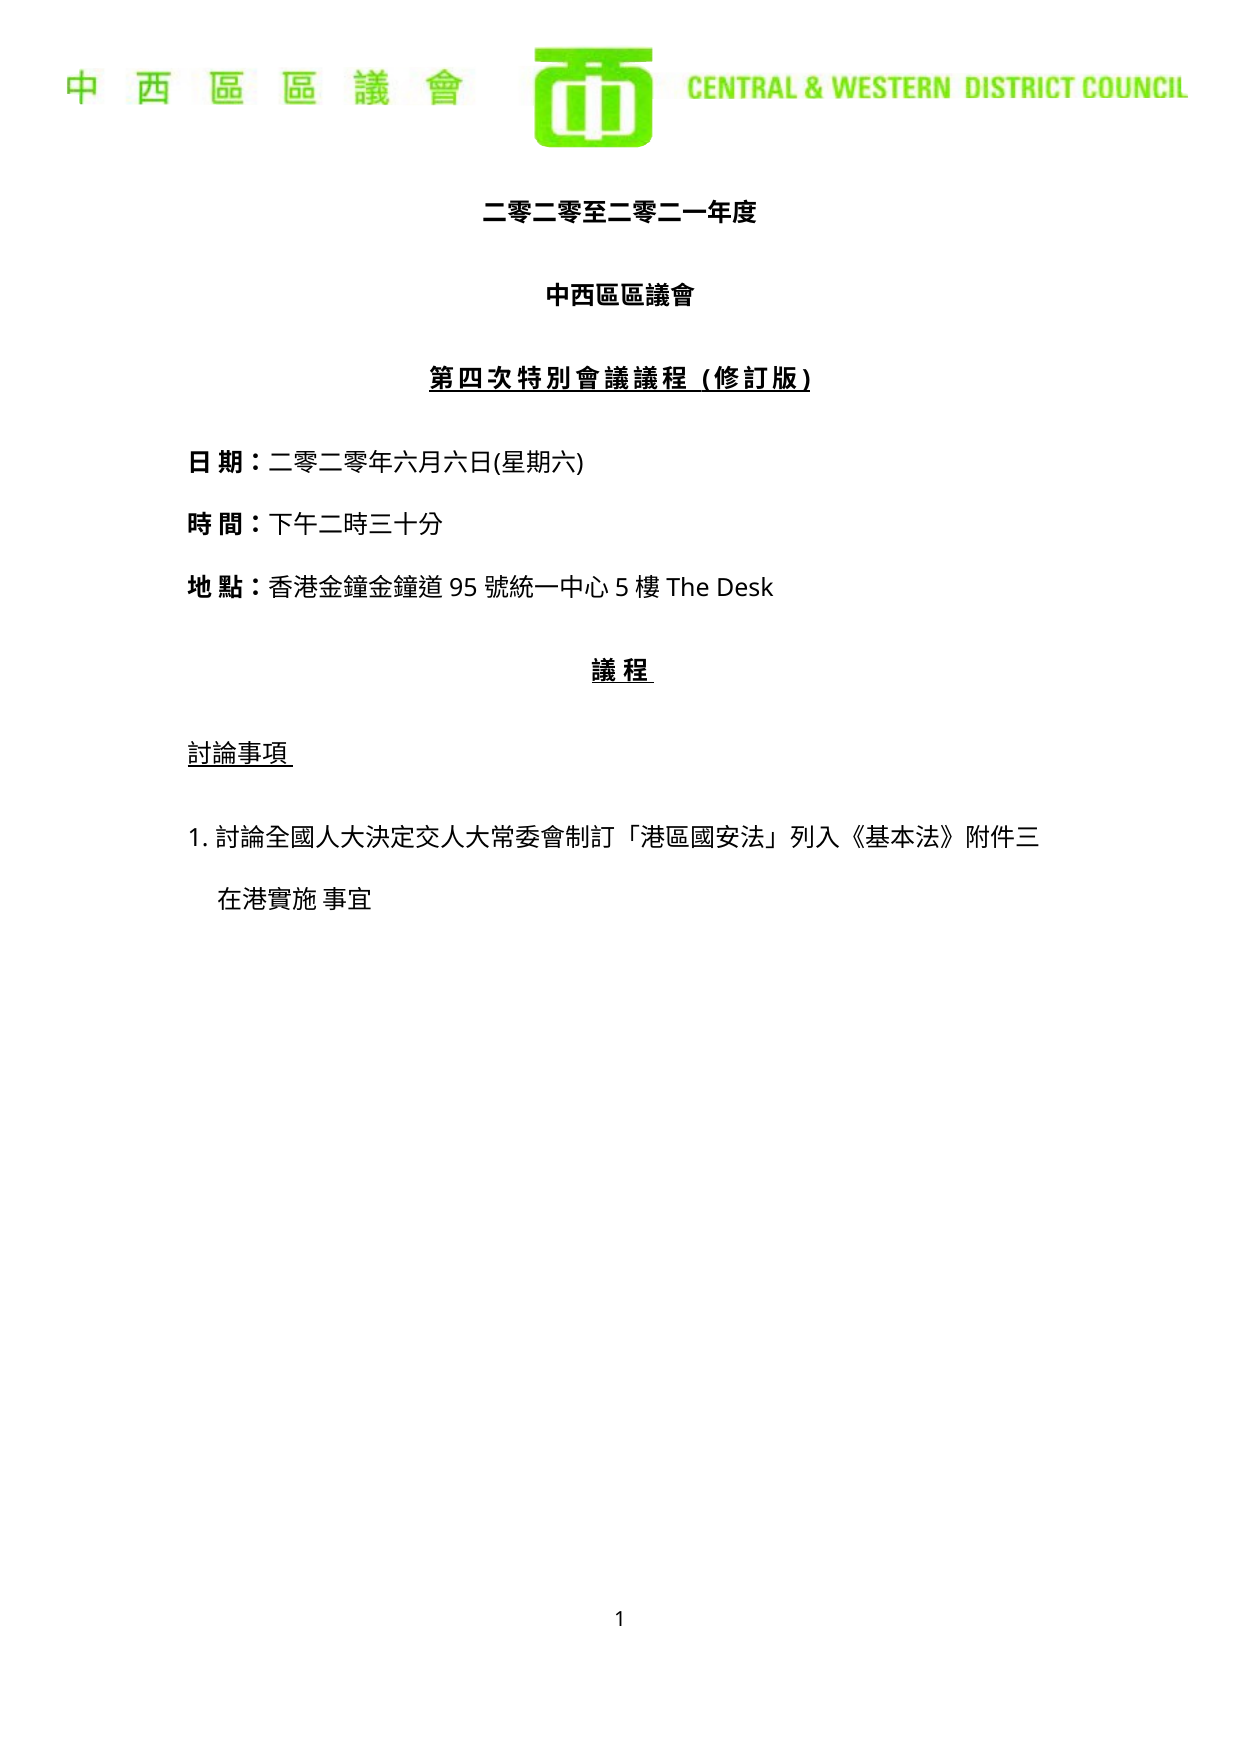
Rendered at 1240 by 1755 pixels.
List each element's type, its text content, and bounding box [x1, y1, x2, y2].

text 二零二零至二零二一年度 [187, 169, 1052, 231]
text 日 期：二零二零年六月六日(星期六) 時 間：下午二時三十分 地 點：香港金鐘金鐘道 95 號統一中心 5 樓 The Desk [187, 419, 1052, 606]
text 1. 討論全國人大決定交人大常委會制訂「港區國安法」列入《基本法》附件三在港實施 事宜 [187, 794, 1052, 919]
text 第四次特別會議議程 (修訂版) [187, 335, 1052, 398]
text 中西區區議會 [187, 252, 1052, 314]
text 議程 [187, 627, 1052, 689]
text 討論事項 [187, 710, 1052, 773]
